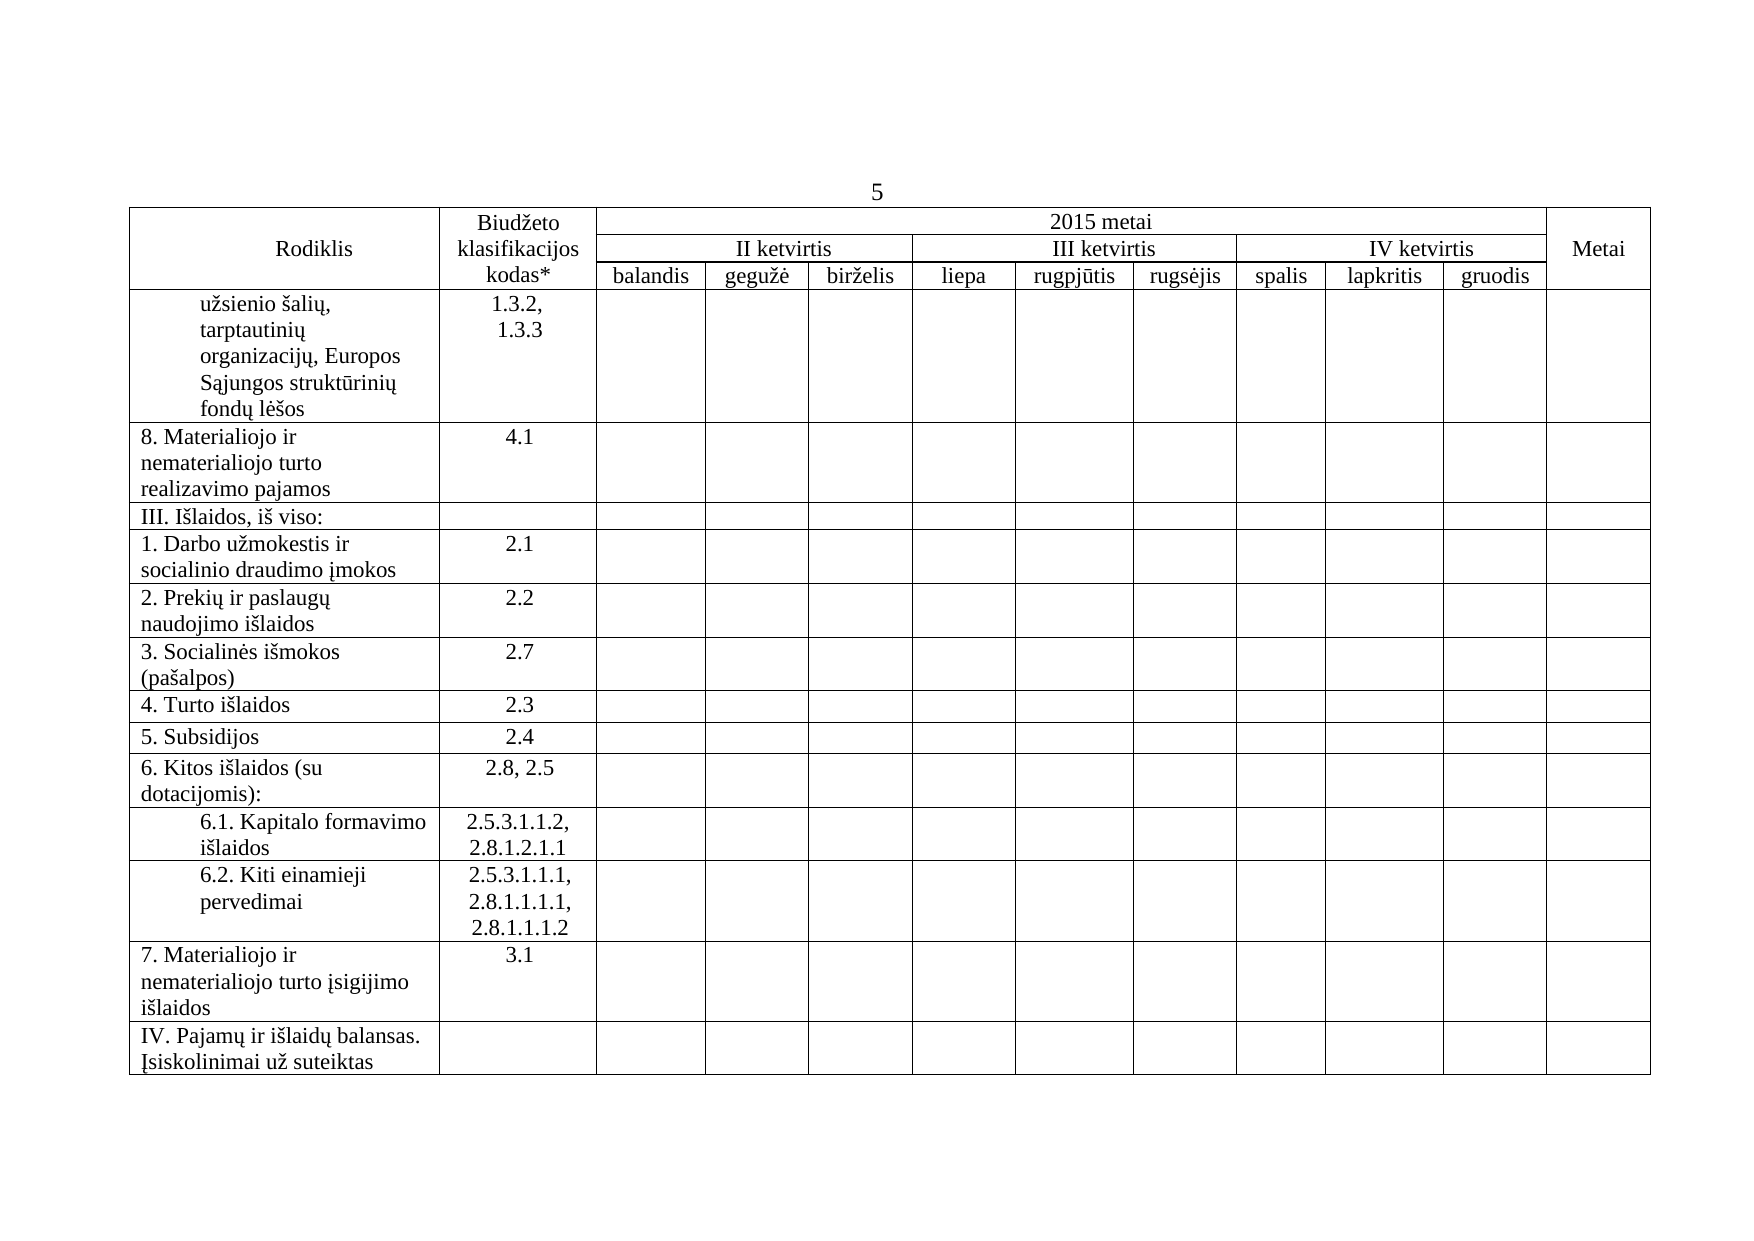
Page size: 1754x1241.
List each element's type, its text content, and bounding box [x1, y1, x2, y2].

table_cell [706, 290, 808, 422]
table_cell [1134, 584, 1236, 637]
table_cell [913, 861, 1015, 941]
table_cell [809, 691, 912, 722]
table_cell [706, 503, 808, 529]
table_cell [1016, 691, 1133, 722]
table_cell [1134, 503, 1236, 529]
table_cell 2.5.3.1.1.2, 2.8.1.2.1.1 [440, 808, 596, 860]
table_cell [1547, 638, 1650, 690]
table_cell [1016, 584, 1133, 637]
table_cell [1134, 754, 1236, 807]
table_cell [1547, 503, 1650, 529]
table_cell [1237, 942, 1325, 1021]
table_cell [1237, 723, 1325, 753]
table_cell [1547, 423, 1650, 502]
table_cell [706, 1022, 808, 1074]
table_cell [706, 584, 808, 637]
table_cell 8. Materialiojo ir nematerialiojo turto realizavimo pajamos [130, 423, 439, 502]
table_cell [1016, 1022, 1133, 1074]
table_cell [809, 584, 912, 637]
table_cell [1547, 808, 1650, 860]
table_cell [1444, 584, 1546, 637]
table_cell [706, 723, 808, 753]
table_cell [1326, 754, 1443, 807]
table_cell IV. Pajamų ir išlaidų balansas. Įsiskolinimai už suteiktas [130, 1022, 439, 1074]
table_cell gruodis [1444, 263, 1546, 289]
table_cell [597, 290, 705, 422]
table_cell [1134, 808, 1236, 860]
table_header Metai [1547, 208, 1650, 289]
table_cell 2.2 [440, 584, 596, 637]
table_cell [913, 584, 1015, 637]
table_cell [1134, 691, 1236, 722]
table_cell [809, 423, 912, 502]
table_cell [1134, 290, 1236, 422]
table_cell [913, 638, 1015, 690]
table_cell [1016, 942, 1133, 1021]
table_cell [1237, 423, 1325, 502]
table_cell III. Išlaidos, iš viso: [130, 503, 439, 529]
table_cell [809, 1022, 912, 1074]
table_cell [1326, 1022, 1443, 1074]
table_cell [597, 1022, 705, 1074]
table_cell [809, 290, 912, 422]
table_cell [1444, 754, 1546, 807]
table_cell [440, 1022, 596, 1074]
table_cell [913, 503, 1015, 529]
table_cell 3.1 [440, 942, 596, 1021]
table_cell [913, 808, 1015, 860]
table_cell [1237, 638, 1325, 690]
table_cell [1547, 861, 1650, 941]
table_cell 6.1. Kapitalo formavimo išlaidos [130, 808, 439, 860]
table_cell [1237, 691, 1325, 722]
table_cell [1547, 1022, 1650, 1074]
table_cell 2.8, 2.5 [440, 754, 596, 807]
table_cell [1547, 530, 1650, 583]
table_cell [913, 723, 1015, 753]
table_cell [597, 584, 705, 637]
table_cell [1444, 808, 1546, 860]
table_cell 2.4 [440, 723, 596, 753]
table_cell IV ketvirtis [1237, 235, 1546, 261]
table_cell [706, 423, 808, 502]
table_cell [1237, 808, 1325, 860]
table_cell [1326, 808, 1443, 860]
table_cell [597, 638, 705, 690]
table_cell [913, 691, 1015, 722]
table_cell [597, 423, 705, 502]
table_cell [706, 754, 808, 807]
table_cell [1326, 423, 1443, 502]
table_cell [1444, 723, 1546, 753]
table_cell [1134, 1022, 1236, 1074]
table_cell [1444, 942, 1546, 1021]
table_cell [913, 290, 1015, 422]
table_cell [1326, 503, 1443, 529]
table_cell [1134, 530, 1236, 583]
table_cell [706, 861, 808, 941]
table_cell 2.1 [440, 530, 596, 583]
table_cell 2. Prekių ir paslaugų naudojimo išlaidos [130, 584, 439, 637]
table_cell 2.3 [440, 691, 596, 722]
table_cell 2.5.3.1.1.1, 2.8.1.1.1.1, 2.8.1.1.1.2 [440, 861, 596, 941]
table_cell [1444, 691, 1546, 722]
table_cell [1547, 290, 1650, 422]
table_cell III ketvirtis [913, 235, 1236, 261]
table_cell [809, 723, 912, 753]
table_cell [1237, 754, 1325, 807]
table_cell lapkritis [1326, 263, 1443, 289]
table_cell [1016, 754, 1133, 807]
table_cell [1547, 584, 1650, 637]
table_cell [1444, 503, 1546, 529]
table_cell birželis [809, 263, 912, 289]
table_cell [1444, 290, 1546, 422]
table_cell [597, 808, 705, 860]
table_cell [1444, 423, 1546, 502]
table_cell 6.2. Kiti einamieji pervedimai [130, 861, 439, 941]
table_cell II ketvirtis [597, 235, 912, 261]
table_cell [1326, 530, 1443, 583]
table_cell 1. Darbo užmokestis ir socialinio draudimo įmokos [130, 530, 439, 583]
table_cell [1016, 503, 1133, 529]
table_cell [809, 503, 912, 529]
table_cell užsienio šalių, tarptautinių organizacijų, Europos Sąjungos struktūrinių fondų lėšos [130, 290, 439, 422]
table_cell [809, 530, 912, 583]
table_cell [809, 861, 912, 941]
table_cell [706, 808, 808, 860]
table_cell [809, 638, 912, 690]
table_cell [1444, 1022, 1546, 1074]
table_cell [440, 503, 596, 529]
table_cell [1237, 530, 1325, 583]
table_cell gegužė [706, 263, 808, 289]
table_cell [597, 861, 705, 941]
table_cell [706, 530, 808, 583]
table_header Biudžeto klasifikacijos kodas* [440, 208, 596, 289]
table_header Rodiklis [130, 208, 439, 289]
table_cell [1237, 503, 1325, 529]
table_cell [1134, 723, 1236, 753]
table_cell [1326, 691, 1443, 722]
table_cell [1444, 530, 1546, 583]
table_cell 4. Turto išlaidos [130, 691, 439, 722]
table_cell [1016, 808, 1133, 860]
table_cell [597, 691, 705, 722]
table_cell 7. Materialiojo ir nematerialiojo turto įsigijimo išlaidos [130, 942, 439, 1021]
table_cell [1444, 638, 1546, 690]
table_cell [809, 754, 912, 807]
table_cell 5. Subsidijos [130, 723, 439, 753]
table_cell [706, 942, 808, 1021]
table_cell [1016, 290, 1133, 422]
table_cell [809, 942, 912, 1021]
table_cell [1326, 290, 1443, 422]
table_cell [1547, 754, 1650, 807]
table_cell [597, 754, 705, 807]
table_cell [1326, 861, 1443, 941]
table_cell spalis [1237, 263, 1325, 289]
table_cell 3. Socialinės išmokos (pašalpos) [130, 638, 439, 690]
table_header 2015 metai [597, 208, 1546, 234]
table_cell [706, 638, 808, 690]
table_cell [1237, 1022, 1325, 1074]
table_cell [1134, 861, 1236, 941]
table_cell balandis [597, 263, 705, 289]
table_cell [597, 530, 705, 583]
table_cell [1547, 723, 1650, 753]
table_cell [1326, 584, 1443, 637]
table_cell 6. Kitos išlaidos (su dotacijomis): [130, 754, 439, 807]
table_cell liepa [913, 263, 1015, 289]
table_cell [1444, 861, 1546, 941]
table_cell [1326, 638, 1443, 690]
table_cell [1016, 723, 1133, 753]
table_cell [1134, 638, 1236, 690]
table_cell [913, 1022, 1015, 1074]
table_cell [913, 754, 1015, 807]
table_cell [597, 723, 705, 753]
table_cell [913, 942, 1015, 1021]
table_cell [913, 530, 1015, 583]
table_cell [1237, 861, 1325, 941]
table_cell [1016, 530, 1133, 583]
table_cell [1547, 942, 1650, 1021]
table_cell [1326, 723, 1443, 753]
table_cell rugpjūtis [1016, 263, 1133, 289]
table_cell [1134, 423, 1236, 502]
table_cell [1237, 584, 1325, 637]
table_cell [913, 423, 1015, 502]
table_cell [1547, 691, 1650, 722]
table_cell [706, 691, 808, 722]
table_cell [597, 503, 705, 529]
table_cell 2.7 [440, 638, 596, 690]
table_cell rugsėjis [1134, 263, 1236, 289]
table_cell [1237, 290, 1325, 422]
table_cell [1326, 942, 1443, 1021]
table_cell 4.1 [440, 423, 596, 502]
table_cell [1016, 423, 1133, 502]
table_cell [597, 942, 705, 1021]
table_cell 1.3.2, 1.3.3 [440, 290, 596, 422]
table_cell [1134, 942, 1236, 1021]
table_cell [1016, 861, 1133, 941]
table_cell [809, 808, 912, 860]
table_cell [1016, 638, 1133, 690]
